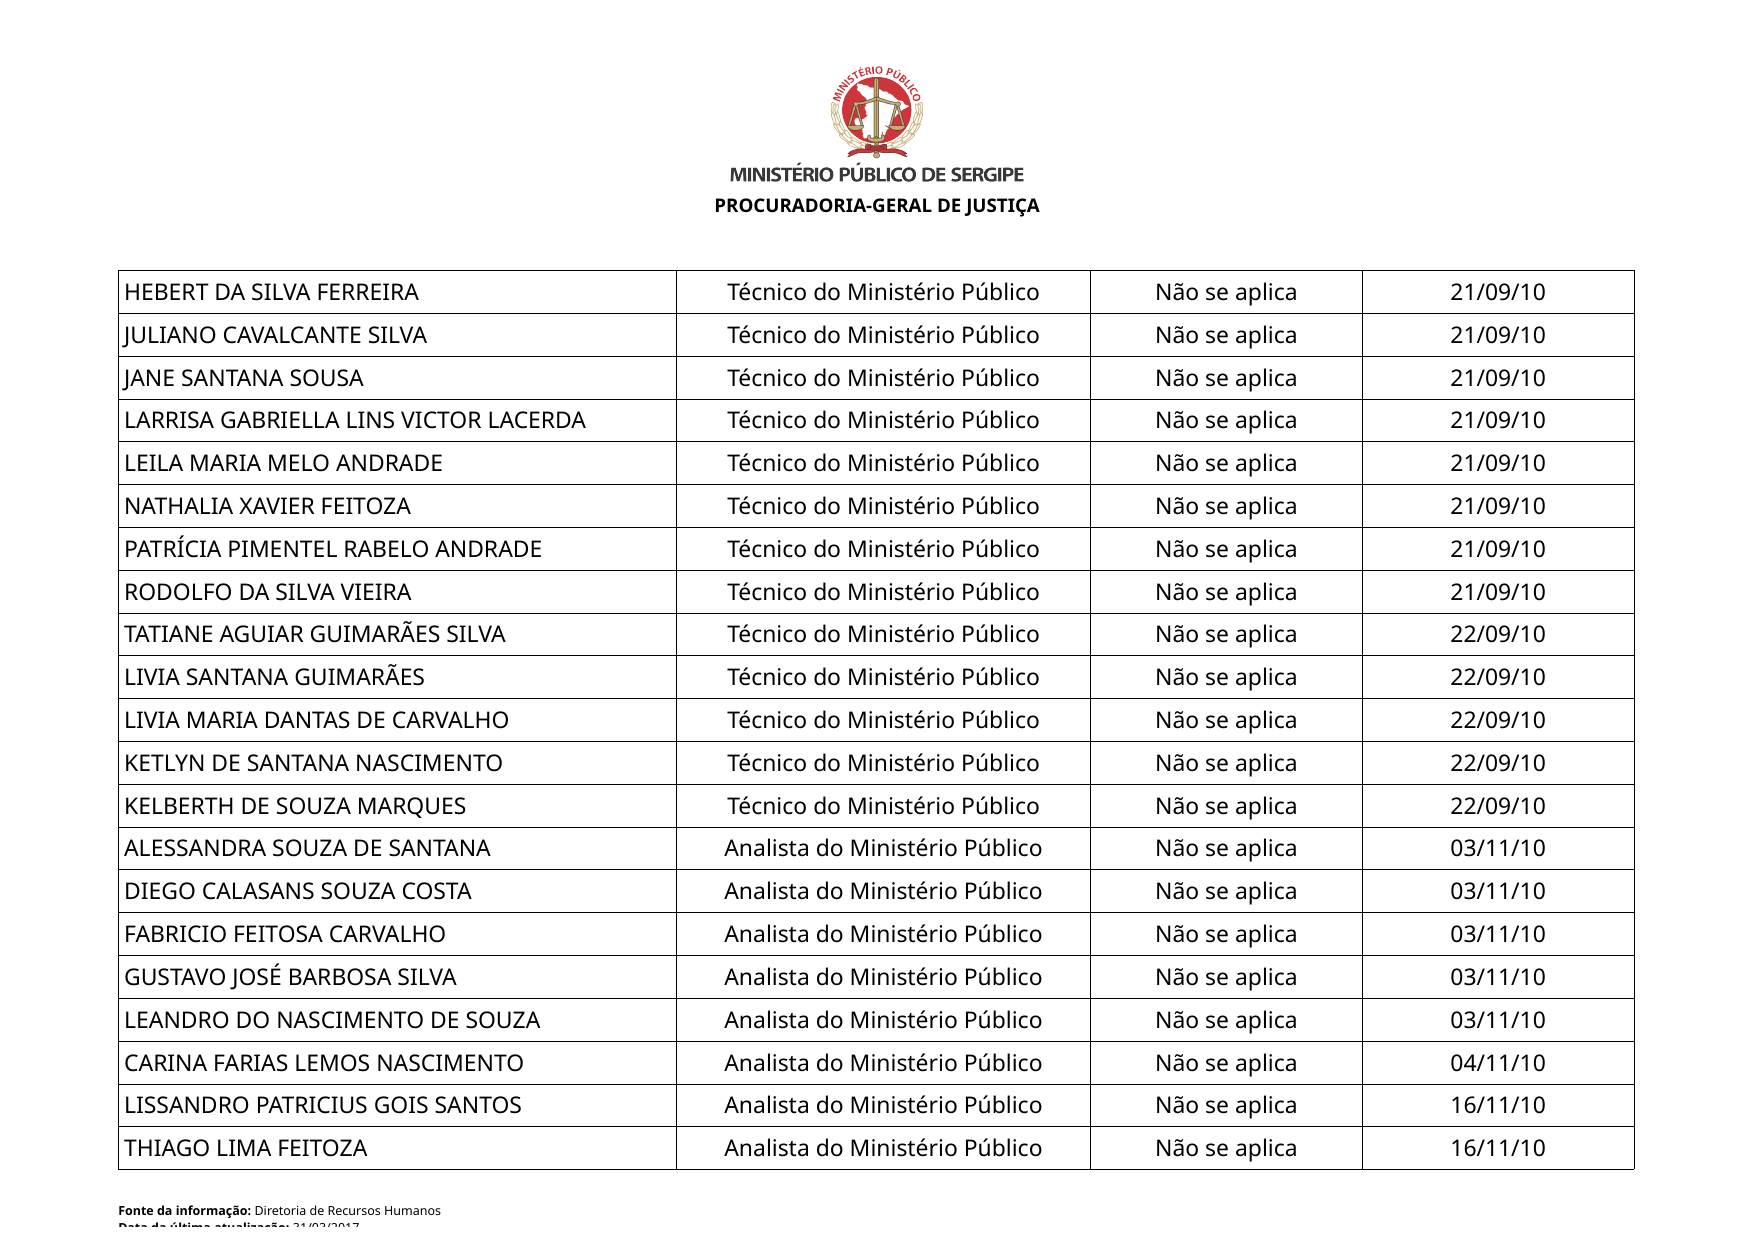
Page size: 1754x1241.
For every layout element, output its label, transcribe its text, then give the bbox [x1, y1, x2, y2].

table_cell 03/11/10 [1363, 913, 1634, 955]
table_cell Não se aplica [1091, 400, 1362, 441]
table_cell 03/11/10 [1363, 956, 1634, 998]
table_cell Técnico do Ministério Público [677, 656, 1090, 698]
table_cell Técnico do Ministério Público [677, 314, 1090, 356]
table_cell Não se aplica [1091, 571, 1362, 612]
table_cell 22/09/10 [1363, 785, 1634, 827]
table_cell DIEGO CALASANS SOUZA COSTA [119, 870, 676, 912]
table_cell 21/09/10 [1363, 485, 1634, 527]
table_cell LEANDRO DO NASCIMENTO DE SOUZA [119, 999, 676, 1041]
table_cell 21/09/10 [1363, 357, 1634, 398]
table_cell 21/09/10 [1363, 571, 1634, 612]
table_cell 03/11/10 [1363, 999, 1634, 1041]
table_cell Não se aplica [1091, 442, 1362, 484]
table_cell Não se aplica [1091, 271, 1362, 313]
table_cell 21/09/10 [1363, 271, 1634, 313]
table_cell Analista do Ministério Público [677, 1042, 1090, 1083]
table_cell NATHALIA XAVIER FEITOZA [119, 485, 676, 527]
table_cell Analista do Ministério Público [677, 999, 1090, 1041]
table_cell LEILA MARIA MELO ANDRADE [119, 442, 676, 484]
table_cell Técnico do Ministério Público [677, 357, 1090, 398]
table_cell JULIANO CAVALCANTE SILVA [119, 314, 676, 356]
table_cell Técnico do Ministério Público [677, 614, 1090, 655]
table_cell GUSTAVO JOSÉ BARBOSA SILVA [119, 956, 676, 998]
table_cell Técnico do Ministério Público [677, 400, 1090, 441]
table_cell 21/09/10 [1363, 442, 1634, 484]
picture [730, 66, 1024, 185]
table_cell LIVIA SANTANA GUIMARÃES [119, 656, 676, 698]
table_cell 21/09/10 [1363, 314, 1634, 356]
table_cell Analista do Ministério Público [677, 956, 1090, 998]
table_cell Não se aplica [1091, 828, 1362, 869]
table_cell 22/09/10 [1363, 656, 1634, 698]
table_cell Analista do Ministério Público [677, 828, 1090, 869]
table_cell 03/11/10 [1363, 870, 1634, 912]
table_cell Técnico do Ministério Público [677, 571, 1090, 612]
table_cell Técnico do Ministério Público [677, 742, 1090, 784]
table_cell KETLYN DE SANTANA NASCIMENTO [119, 742, 676, 784]
table_cell Analista do Ministério Público [677, 1085, 1090, 1126]
table_cell Não se aplica [1091, 1127, 1362, 1169]
table_cell 03/11/10 [1363, 828, 1634, 869]
table_cell Não se aplica [1091, 314, 1362, 356]
table_cell Não se aplica [1091, 913, 1362, 955]
table_cell LARRISA GABRIELLA LINS VICTOR LACERDA [119, 400, 676, 441]
table_cell PATRÍCIA PIMENTEL RABELO ANDRADE [119, 528, 676, 570]
table_cell LIVIA MARIA DANTAS DE CARVALHO [119, 699, 676, 741]
table_cell Não se aplica [1091, 357, 1362, 398]
table_cell Analista do Ministério Público [677, 870, 1090, 912]
table_cell Analista do Ministério Público [677, 913, 1090, 955]
table_cell 22/09/10 [1363, 614, 1634, 655]
table_cell Não se aplica [1091, 956, 1362, 998]
table_cell HEBERT DA SILVA FERREIRA [119, 271, 676, 313]
table_cell Não se aplica [1091, 1085, 1362, 1126]
table_cell Técnico do Ministério Público [677, 271, 1090, 313]
table_cell Não se aplica [1091, 528, 1362, 570]
table_cell Não se aplica [1091, 614, 1362, 655]
table_cell Não se aplica [1091, 999, 1362, 1041]
table_cell Não se aplica [1091, 1042, 1362, 1083]
table_cell ALESSANDRA SOUZA DE SANTANA [119, 828, 676, 869]
table_cell 16/11/10 [1363, 1085, 1634, 1126]
table_cell KELBERTH DE SOUZA MARQUES [119, 785, 676, 827]
table_cell 21/09/10 [1363, 528, 1634, 570]
table_cell FABRICIO FEITOSA CARVALHO [119, 913, 676, 955]
table_cell Não se aplica [1091, 742, 1362, 784]
table_cell 16/11/10 [1363, 1127, 1634, 1169]
table_cell JANE SANTANA SOUSA [119, 357, 676, 398]
table_cell Não se aplica [1091, 656, 1362, 698]
table_cell Técnico do Ministério Público [677, 699, 1090, 741]
table_cell 21/09/10 [1363, 400, 1634, 441]
table_cell CARINA FARIAS LEMOS NASCIMENTO [119, 1042, 676, 1083]
table_cell Técnico do Ministério Público [677, 785, 1090, 827]
table_cell THIAGO LIMA FEITOZA [119, 1127, 676, 1169]
table_cell 04/11/10 [1363, 1042, 1634, 1083]
table_cell Analista do Ministério Público [677, 1127, 1090, 1169]
table_cell Não se aplica [1091, 699, 1362, 741]
table_cell Técnico do Ministério Público [677, 442, 1090, 484]
table_cell LISSANDRO PATRICIUS GOIS SANTOS [119, 1085, 676, 1126]
table_cell 22/09/10 [1363, 742, 1634, 784]
table_cell Não se aplica [1091, 785, 1362, 827]
table_cell RODOLFO DA SILVA VIEIRA [119, 571, 676, 612]
table_cell 22/09/10 [1363, 699, 1634, 741]
table_cell TATIANE AGUIAR GUIMARÃES SILVA [119, 614, 676, 655]
table_cell Não se aplica [1091, 870, 1362, 912]
table_cell Não se aplica [1091, 485, 1362, 527]
table_cell Técnico do Ministério Público [677, 485, 1090, 527]
table_cell Técnico do Ministério Público [677, 528, 1090, 570]
